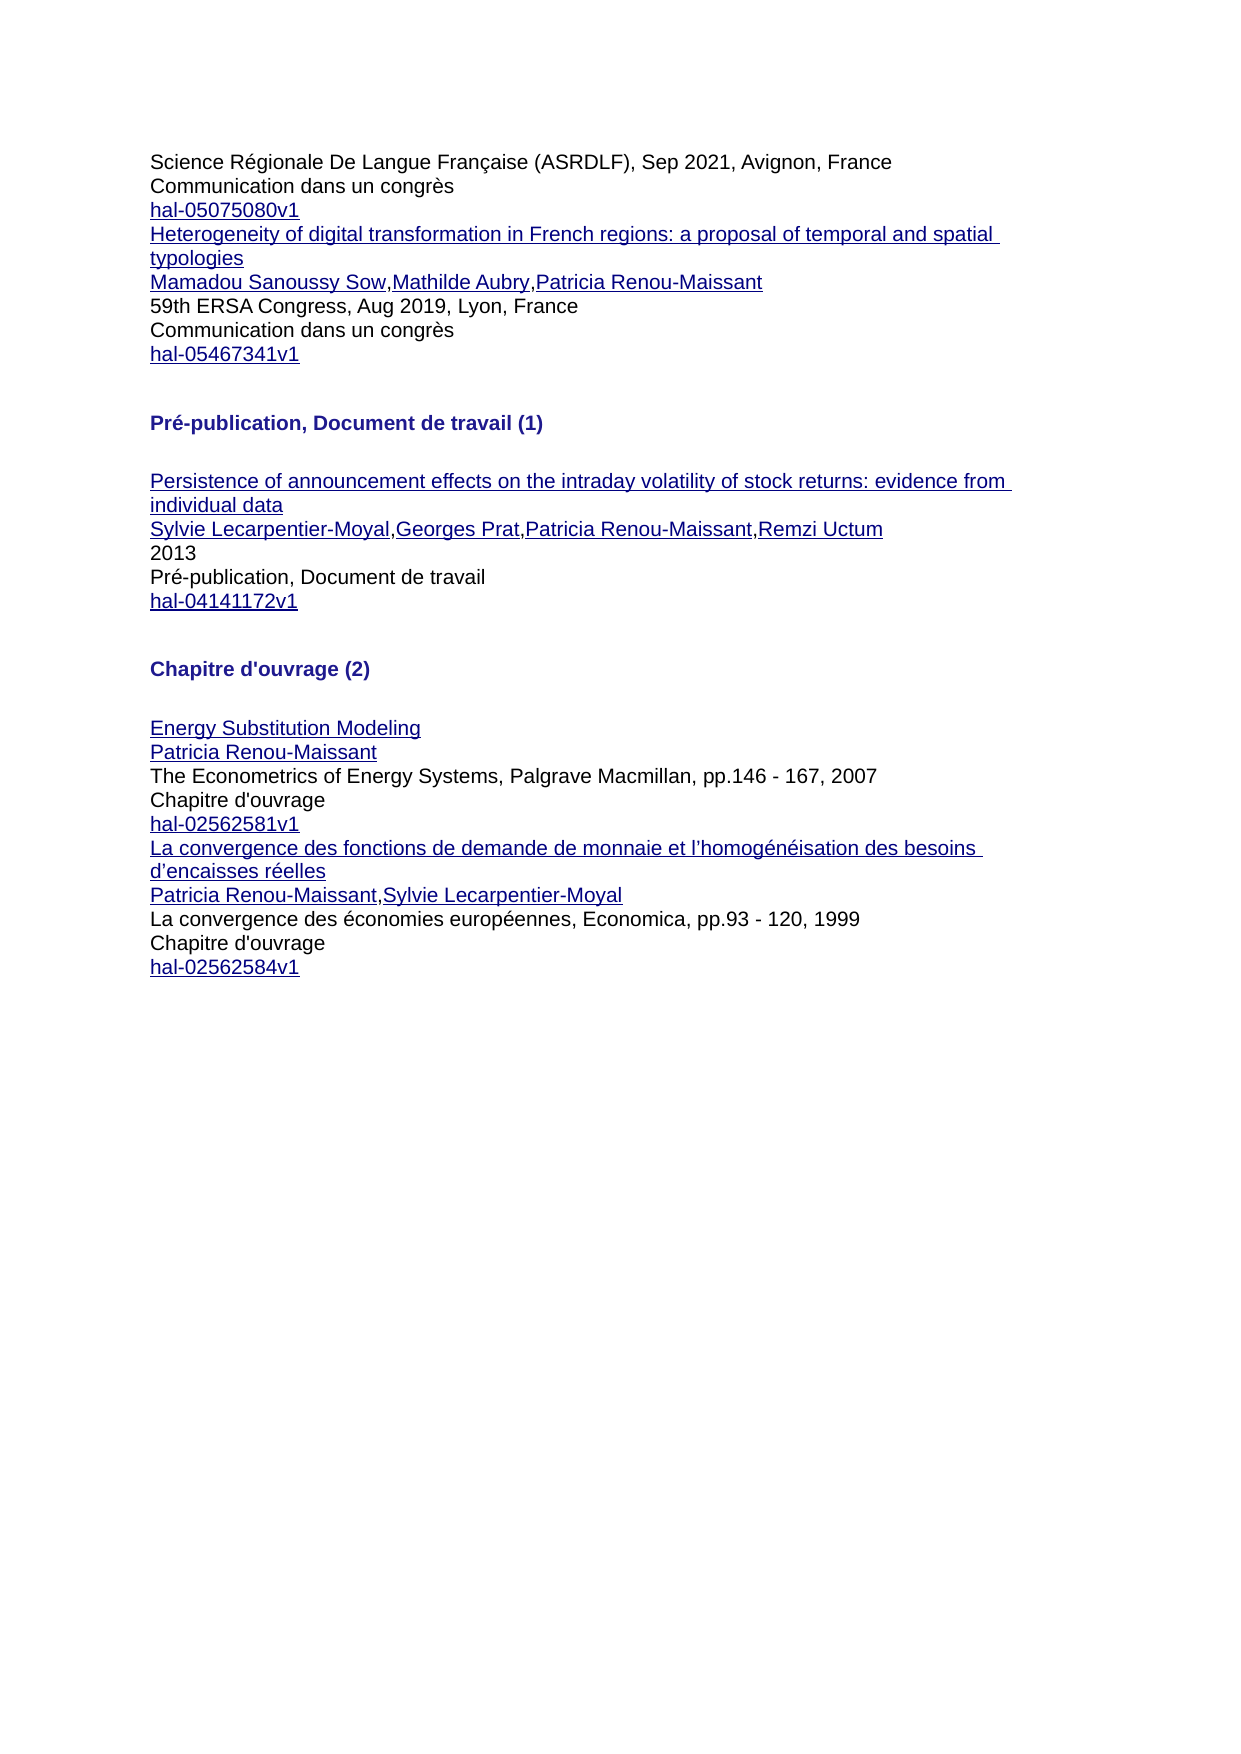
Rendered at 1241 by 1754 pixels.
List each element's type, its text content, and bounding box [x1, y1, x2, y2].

subtitle Pré-publication, Document de travail (1) [150, 410, 1090, 434]
table_header Science Régionale De Langue Française (ASRDLF), Sep 2021, Avignon, France Communication dans un congrès hal-05075080v1 [150, 150, 1090, 222]
table_cell La convergence des fonctions de demande de monnaie et l’homogénéisation des besoins d’encaisses réelles Patricia Renou-Maissant,Sylvie Lecarpentier-Moyal La convergence des économies européennes, Economica, pp.93 - 120, 1999 Chapitre d'ouvrage hal-02562584v1 [150, 835, 1090, 979]
table_cell Heterogeneity of digital transformation in French regions: a proposal of temporal and spatial typologies Mamadou Sanoussy Sow,Mathilde Aubry,Patricia Renou-Maissant 59th ERSA Congress, Aug 2019, Lyon, France Communication dans un congrès hal-05467341v1 [150, 222, 1090, 366]
table_header Energy Substitution Modeling Patricia Renou-Maissant The Econometrics of Energy Systems, Palgrave Macmillan, pp.146 - 167, 2007 Chapitre d'ouvrage hal-02562581v1 [150, 716, 1090, 835]
subtitle Chapitre d'ouvrage (2) [150, 657, 1090, 681]
table_header Persistence of announcement effects on the intraday volatility of stock returns: evidence from individual data Sylvie Lecarpentier-Moyal,Georges Prat,Patricia Renou-Maissant,Remzi Uctum 2013 Pré-publication, Document de travail hal-04141172v1 [150, 469, 1090, 612]
